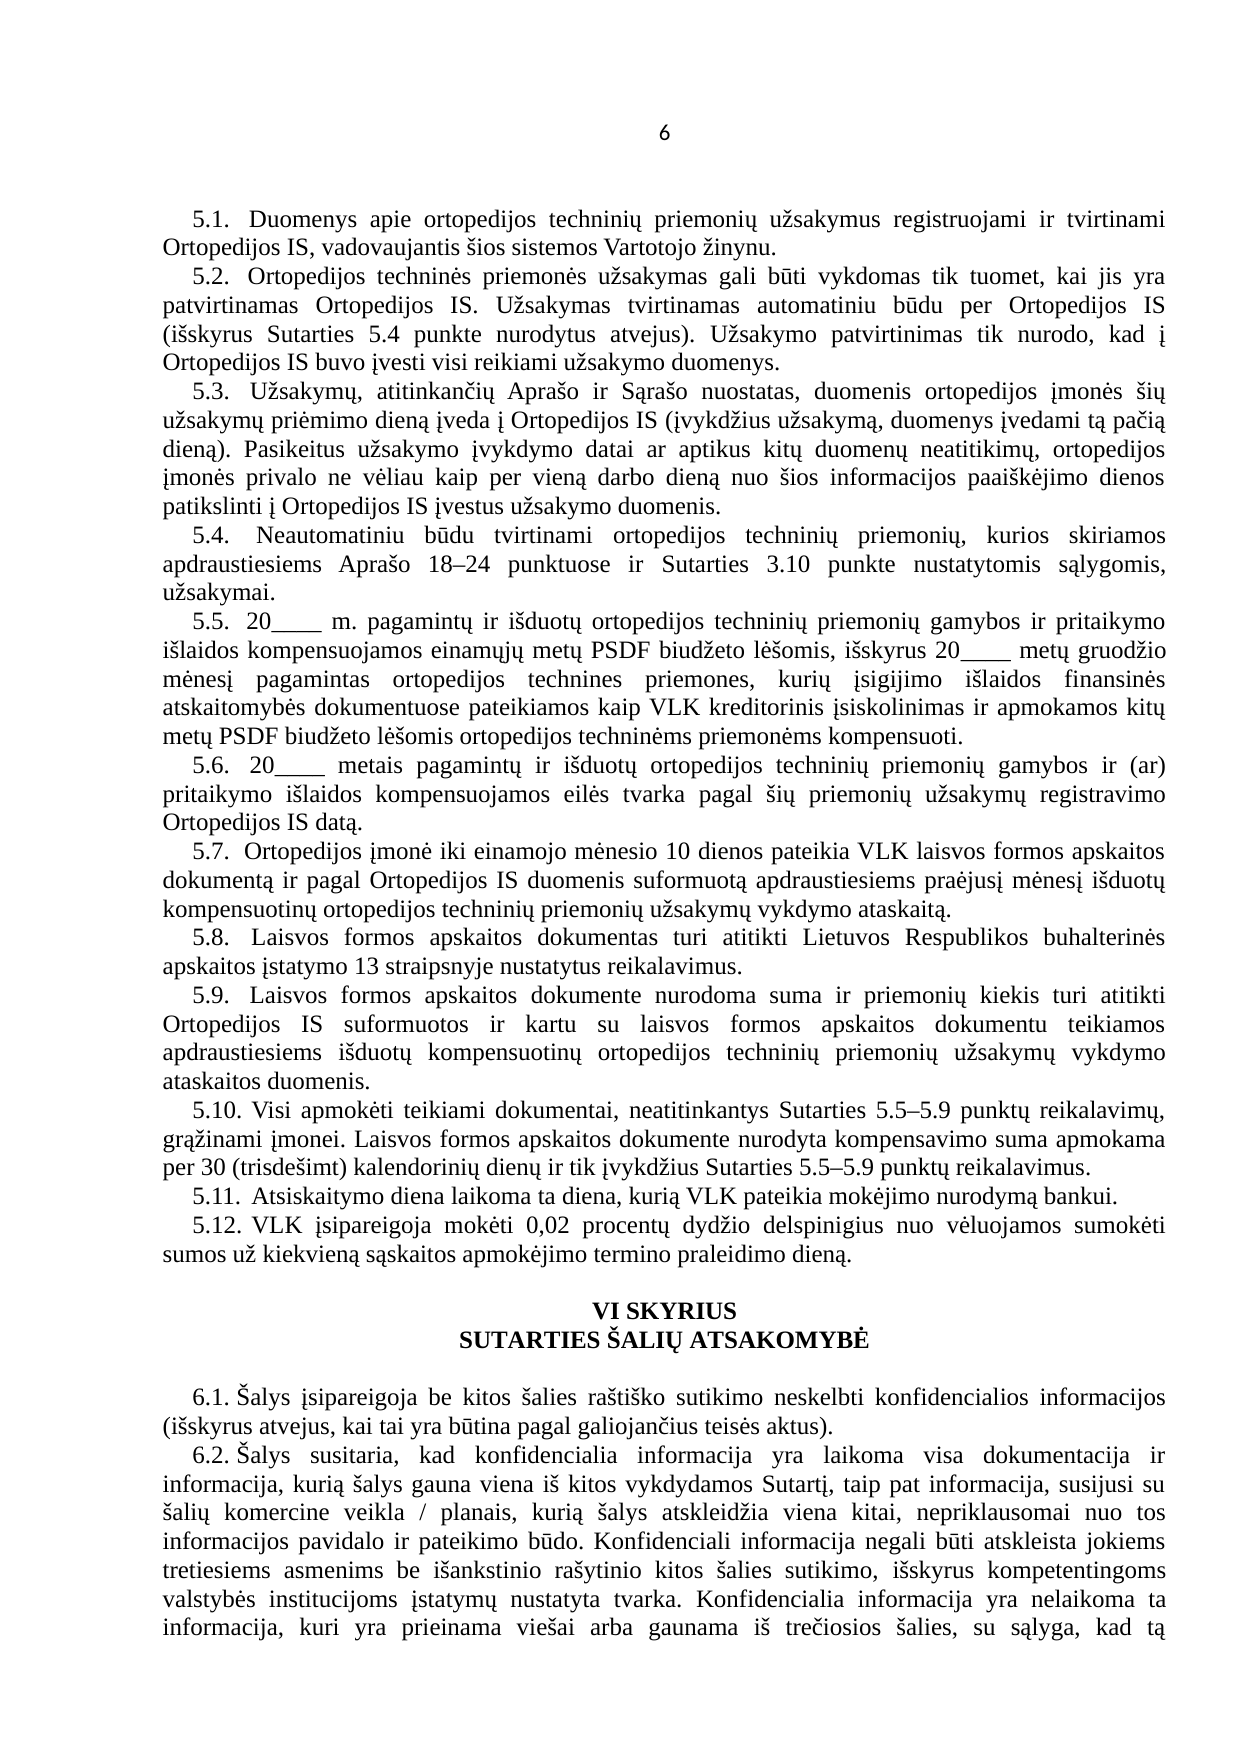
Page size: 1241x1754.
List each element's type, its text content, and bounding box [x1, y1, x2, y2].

text 5.12. VLK įsipareigoja mokėti 0,02 procentų dydžio delspinigius nuo vėluojamos sumokėti sumos už kiekvieną sąskaitos apmokėjimo termino praleidimo dieną. [162, 1210, 1166, 1267]
text 5.9. Laisvos formos apskaitos dokumente nurodoma suma ir priemonių kiekis turi atitikti Ortopedijos IS suformuotos ir kartu su laisvos formos apskaitos dokumentu teikiamos apdraustiesiems išduotų kompensuotinų ortopedijos techninių priemonių užsakymų vykdymo ataskaitos duomenis. [162, 980, 1166, 1095]
text 5.7. Ortopedijos įmonė iki einamojo mėnesio 10 dienos pateikia VLK laisvos formos apskaitos dokumentą ir pagal Ortopedijos IS duomenis suformuotą apdraustiesiems praėjusį mėnesį išduotų kompensuotinų ortopedijos techninių priemonių užsakymų vykdymo ataskaitą. [162, 836, 1166, 922]
text 5.10. Visi apmokėti teikiami dokumentai, neatitinkantys Sutarties 5.5–5.9 punktų reikalavimų, grąžinami įmonei. Laisvos formos apskaitos dokumente nurodyta kompensavimo suma apmokama per 30 (trisdešimt) kalendorinių dienų ir tik įvykdžius Sutarties 5.5–5.9 punktų reikalavimus. [162, 1095, 1166, 1181]
text 5.1. Duomenys apie ortopedijos techninių priemonių užsakymus registruojami ir tvirtinami Ortopedijos IS, vadovaujantis šios sistemos Vartotojo žinynu. [162, 204, 1166, 261]
text 5.2. Ortopedijos techninės priemonės užsakymas gali būti vykdomas tik tuomet, kai jis yra patvirtinamas Ortopedijos IS. Užsakymas tvirtinamas automatiniu būdu per Ortopedijos IS (išskyrus Sutarties 5.4 punkte nurodytus atvejus). Užsakymo patvirtinimas tik nurodo, kad į Ortopedijos IS buvo įvesti visi reikiami užsakymo duomenys. [162, 261, 1166, 376]
text 5.4. Neautomatiniu būdu tvirtinami ortopedijos techninių priemonių, kurios skiriamos apdraustiesiems Aprašo 18–24 punktuose ir Sutarties 3.10 punkte nustatytomis sąlygomis, užsakymai. [162, 520, 1166, 606]
text 5.5. 20____ m. pagamintų ir išduotų ortopedijos techninių priemonių gamybos ir pritaikymo išlaidos kompensuojamos einamųjų metų PSDF biudžeto lėšomis, išskyrus 20____ metų gruodžio mėnesį pagamintas ortopedijos technines priemones, kurių įsigijimo išlaidos finansinės atskaitomybės dokumentuose pateikiamos kaip VLK kreditorinis įsiskolinimas ir apmokamos kitų metų PSDF biudžeto lėšomis ortopedijos techninėms priemonėms kompensuoti. [162, 606, 1166, 750]
text 5.11. Atsiskaitymo diena laikoma ta diena, kurią VLK pateikia mokėjimo nurodymą bankui. [162, 1181, 1166, 1210]
text 5.6. 20____ metais pagamintų ir išduotų ortopedijos techninių priemonių gamybos ir (ar) pritaikymo išlaidos kompensuojamos eilės tvarka pagal šių priemonių užsakymų registravimo Ortopedijos IS datą. [162, 750, 1166, 836]
text 6.2. Šalys susitaria, kad konfidencialia informacija yra laikoma visa dokumentacija ir informacija, kurią šalys gauna viena iš kitos vykdydamos Sutartį, taip pat informacija, susijusi su šalių komercine veikla / planais, kurią šalys atskleidžia viena kitai, nepriklausomai nuo tos informacijos pavidalo ir pateikimo būdo. Konfidenciali informacija negali būti atskleista jokiems tretiesiems asmenims be išankstinio rašytinio kitos šalies sutikimo, išskyrus kompetentingoms valstybės institucijoms įstatymų nustatyta tvarka. Konfidencialia informacija yra nelaikoma ta informacija, kuri yra prieinama viešai arba gaunama iš trečiosios šalies, su sąlyga, kad tą [162, 1440, 1166, 1641]
text 5.8. Laisvos formos apskaitos dokumentas turi atitikti Lietuvos Respublikos buhalterinės apskaitos įstatymo 13 straipsnyje nustatytus reikalavimus. [162, 922, 1166, 980]
text SUTARTIES ŠALIŲ ATSAKOMYBĖ [162, 1325, 1166, 1354]
text 5.3. Užsakymų, atitinkančių Aprašo ir Sąrašo nuostatas, duomenis ortopedijos įmonės šių užsakymų priėmimo dieną įveda į Ortopedijos IS (įvykdžius užsakymą, duomenys įvedami tą pačią dieną). Pasikeitus užsakymo įvykdymo datai ar aptikus kitų duomenų neatitikimų, ortopedijos įmonės privalo ne vėliau kaip per vieną darbo dieną nuo šios informacijos paaiškėjimo dienos patikslinti į Ortopedijos IS įvestus užsakymo duomenis. [162, 376, 1166, 520]
text VI SKYRIUS [162, 1296, 1166, 1325]
text 6.1. Šalys įsipareigoja be kitos šalies raštiško sutikimo neskelbti konfidencialios informacijos (išskyrus atvejus, kai tai yra būtina pagal galiojančius teisės aktus). [162, 1382, 1166, 1440]
